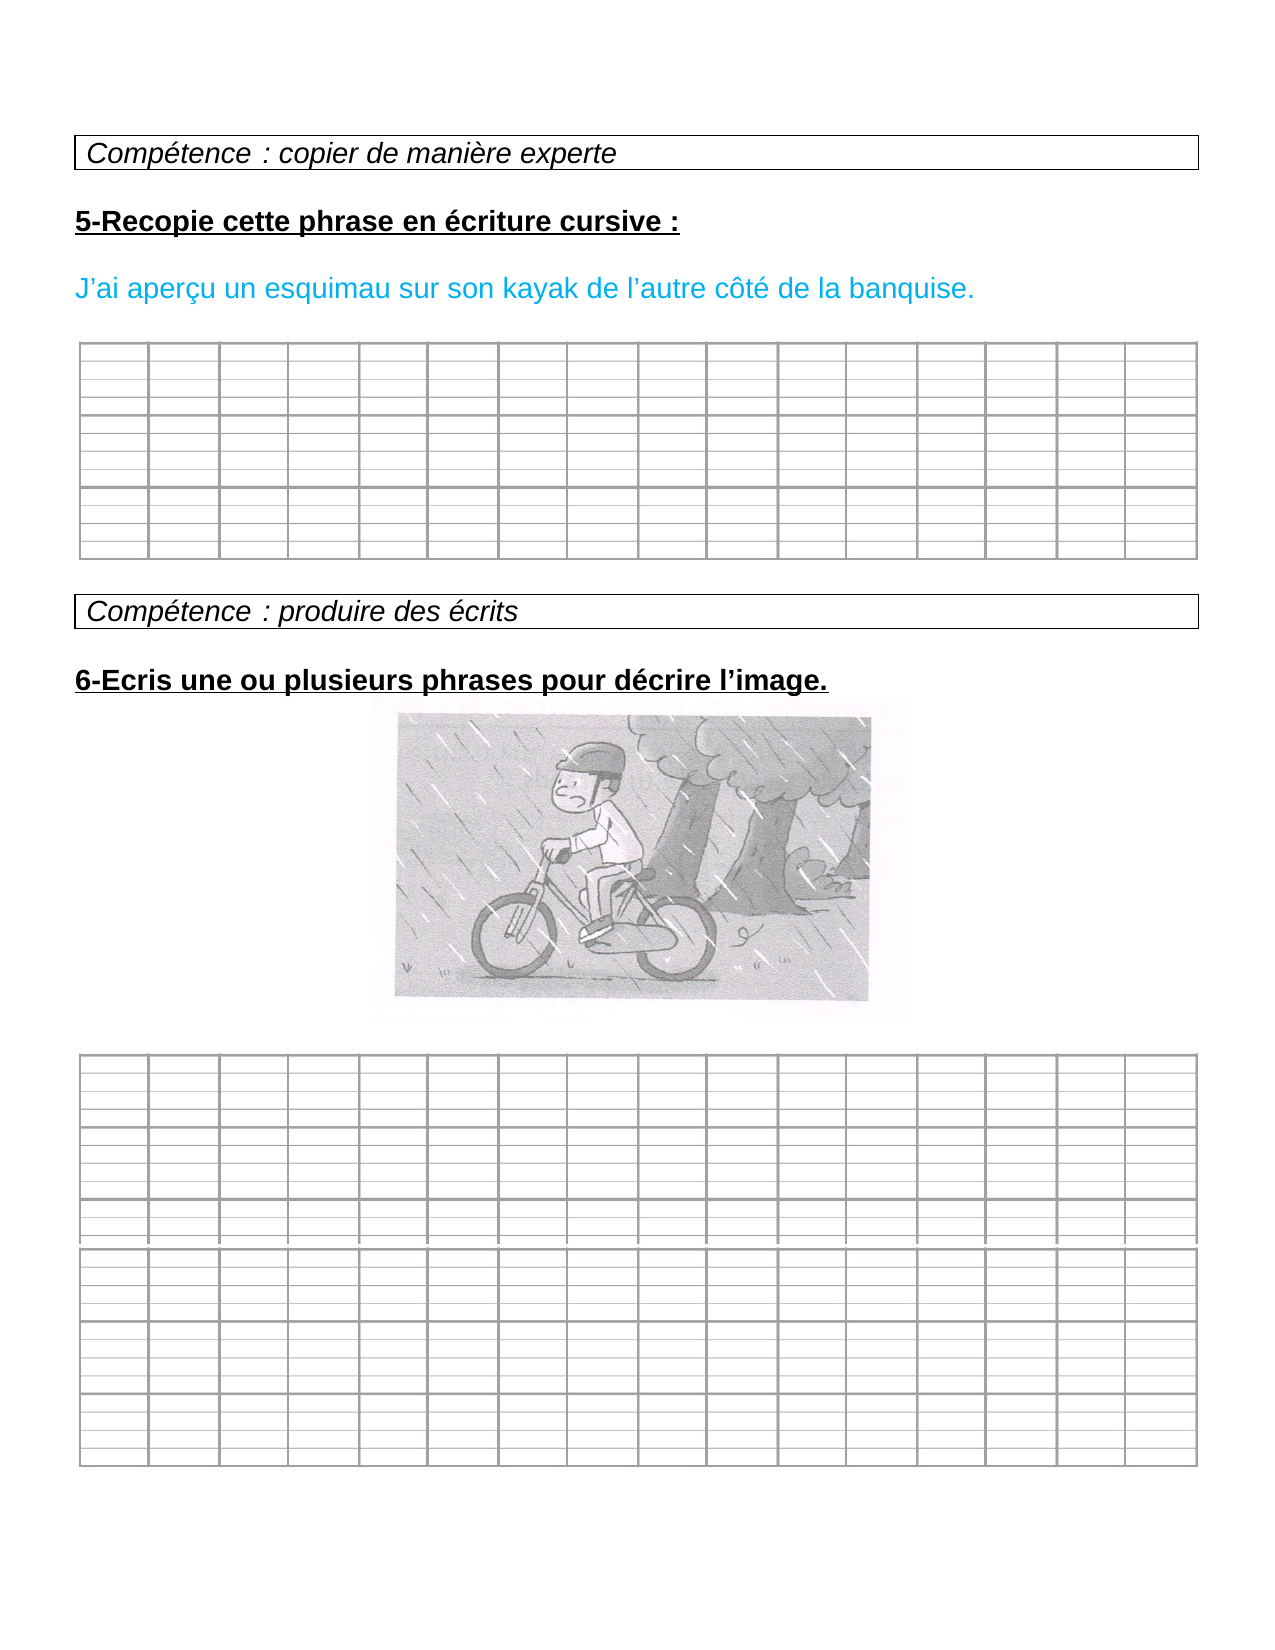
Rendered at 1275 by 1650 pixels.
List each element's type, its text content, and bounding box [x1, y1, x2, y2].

table_header Compétence : produire des écrits [76, 595, 1198, 628]
text 6-Ecris une ou plusieurs phrases pour décrire l’image. [75, 663, 1200, 696]
table_header Compétence : copier de manière experte [76, 136, 1198, 169]
text 5-Recopie cette phrase en écriture cursive : [75, 204, 1200, 237]
text J’ai aperçu un esquimau sur son kayak de l’autre côté de la banquise. [75, 271, 1200, 304]
